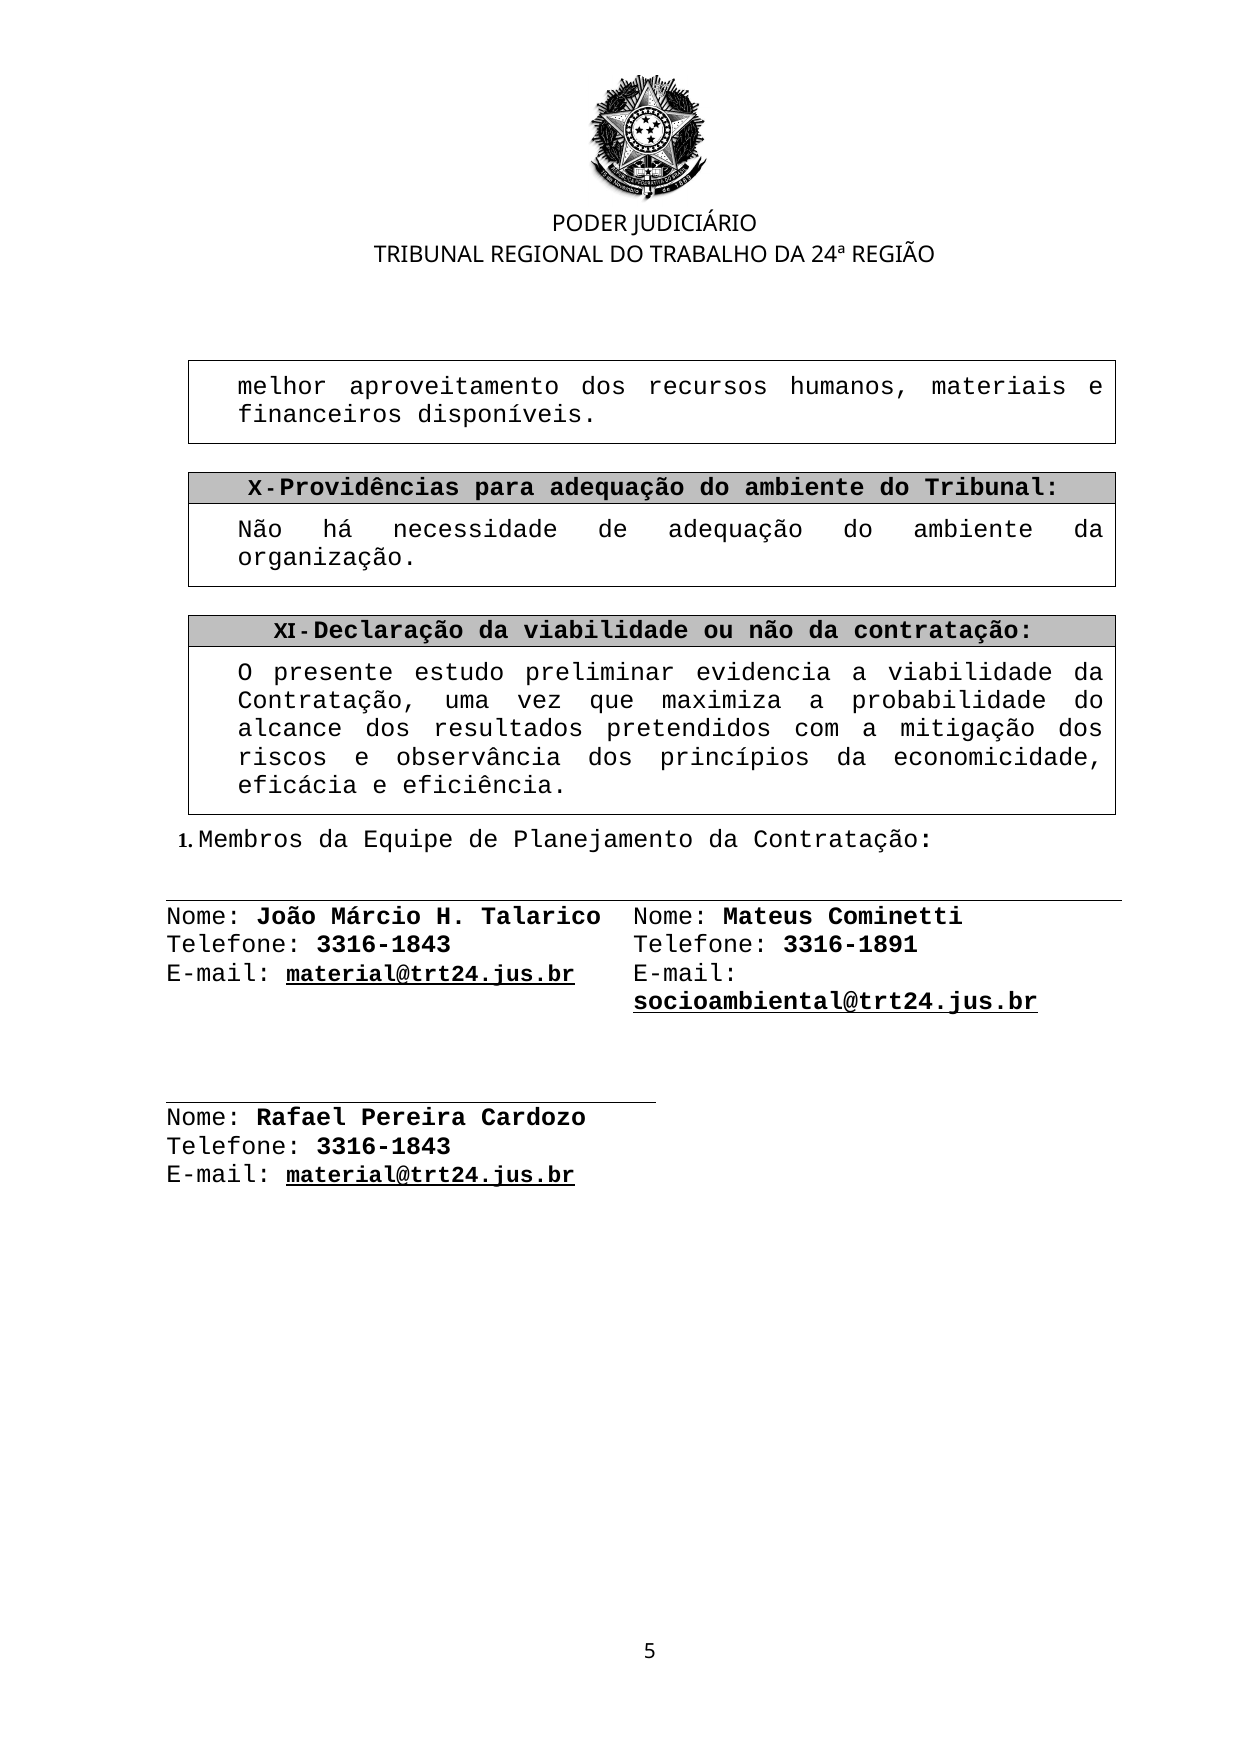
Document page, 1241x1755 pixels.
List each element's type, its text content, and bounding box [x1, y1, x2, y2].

table_header Nome: Rafael Pereira Cardozo Telefone: 3316-1843 E-mail: material@trt24.jus.br [166, 1103, 656, 1190]
table_header Providências para adequação do ambiente do Tribunal: [189, 473, 1115, 503]
table_header Declaração da viabilidade ou não da contratação: [189, 616, 1115, 646]
table_cell melhor aproveitamento dos recursos humanos, materiais e financeiros disponíveis. [189, 361, 1115, 443]
table_header Nome: Mateus Cominetti Telefone: 3316-1891 E-mail: socioambiental@trt24.jus.br [633, 901, 1122, 1017]
list Membros da Equipe de Planejamento da Contratação: [177, 827, 1122, 855]
table_header [656, 1102, 1122, 1190]
table_header Nome: João Márcio H. Talarico Telefone: 3316-1843 E-mail: material@trt24.jus.br [166, 901, 633, 1017]
table_cell O presente estudo preliminar evidencia a viabilidade da Contratação, uma vez que maximiza a probabilidade do alcance dos resultados pretendidos com a mitigação dos riscos e observância dos princípios da economicidade, eficácia e eficiência. [189, 647, 1115, 813]
table_cell Não há necessidade de adequação do ambiente da organização. [189, 504, 1115, 586]
